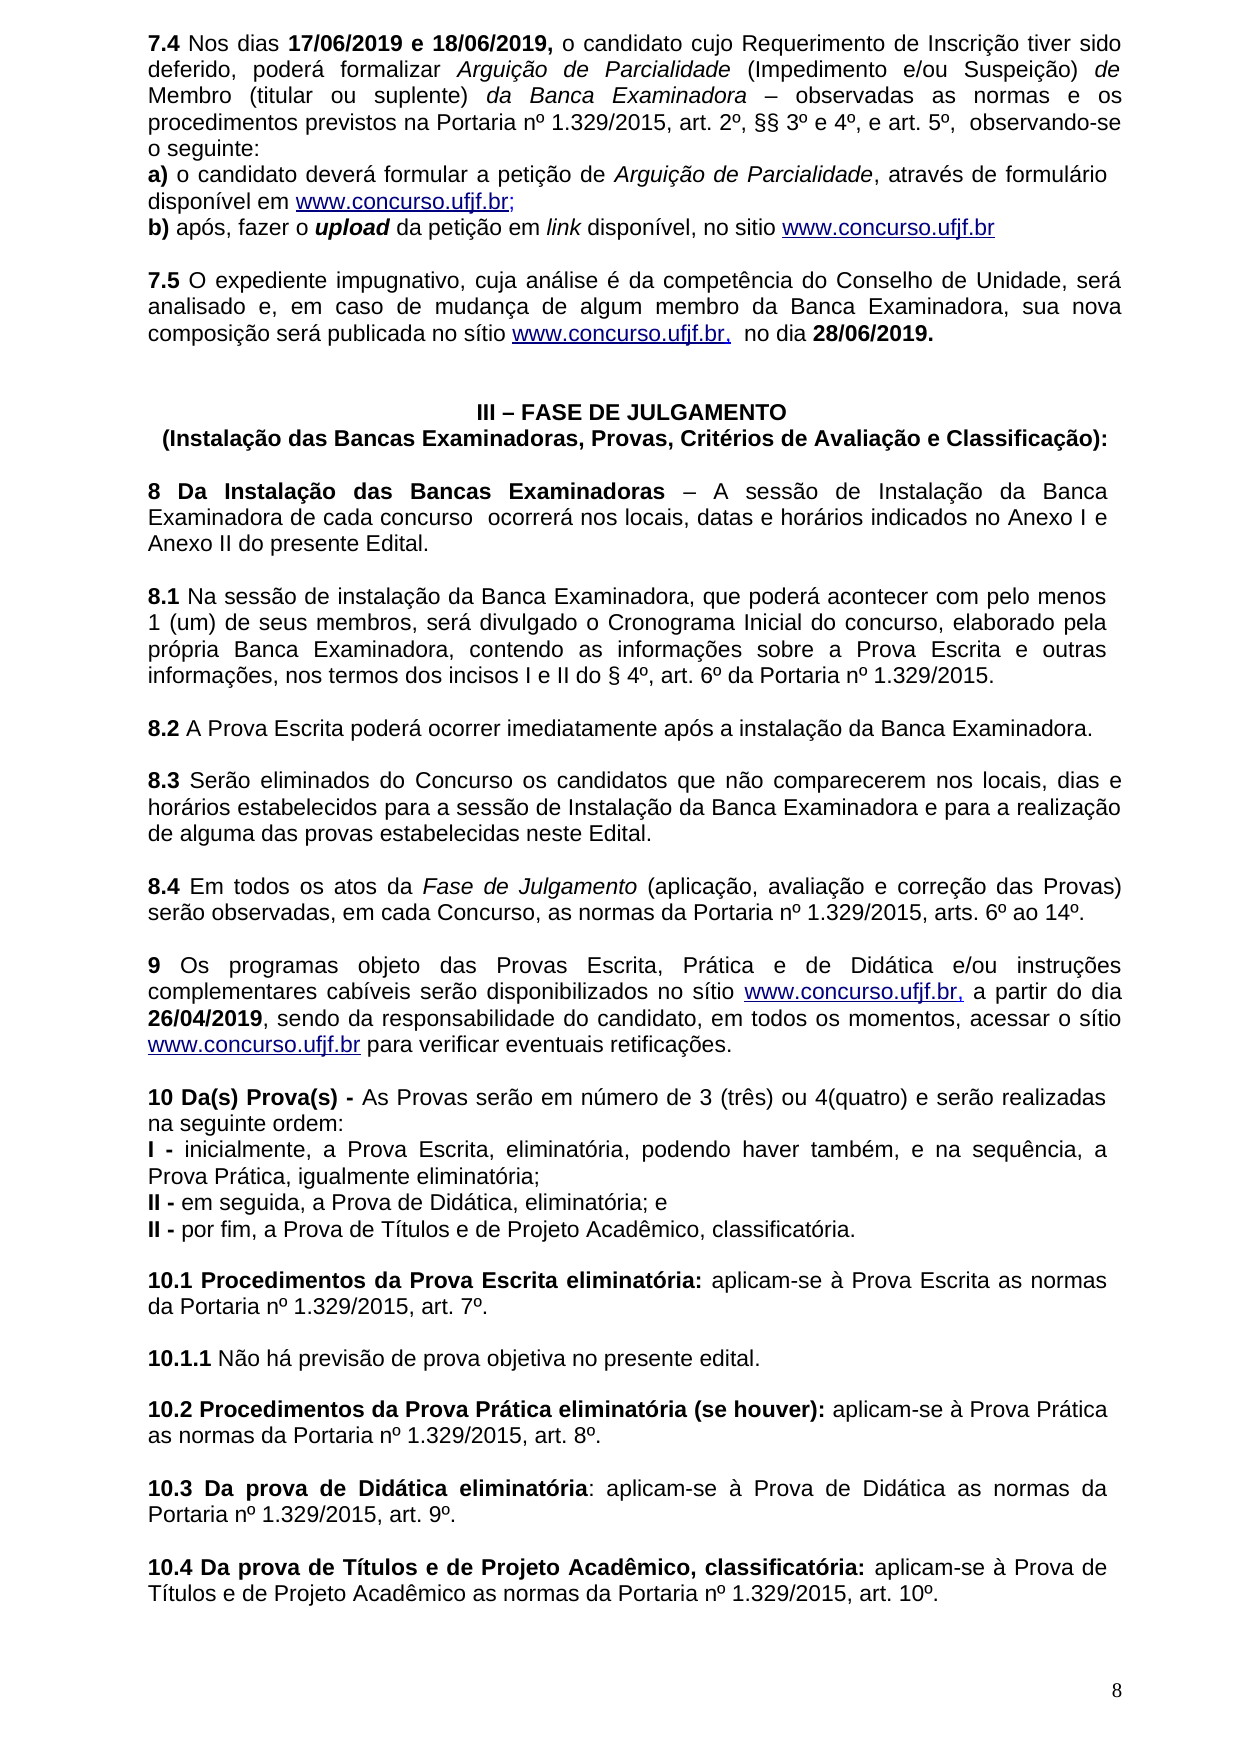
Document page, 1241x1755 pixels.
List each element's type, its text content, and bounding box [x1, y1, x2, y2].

text 9 Os programas objeto das Provas Escrita, Prática e de Didática e/ou instruções complementares cabíveis serão disponibilizados no sítio www.concurso.ufjf.br, a partir do dia 26/04/2019, sendo da responsabilidade do candidato, em todos os momentos, acessar o sítio www.concurso.ufjf.br para verificar eventuais retificações. [148, 952, 1122, 1057]
text 10.1 Procedimentos da Prova Escrita eliminatória: aplicam-se à Prova Escrita as normas da Portaria nº 1.329/2015, art. 7º. [148, 1267, 1107, 1319]
text 8.1 Na sessão de instalação da Banca Examinadora, que poderá acontecer com pelo menos 1 (um) de seus membros, será divulgado o Cronograma Inicial do concurso, elaborado pela própria Banca Examinadora, contendo as informações sobre a Prova Escrita e outras informações, nos termos dos incisos I e II do § 4º, art. 6º da Portaria nº 1.329/2015. [148, 583, 1107, 688]
text 8.3 Serão eliminados do Concurso os candidatos que não comparecerem nos locais, dias e horários estabelecidos para a sessão de Instalação da Banca Examinadora e para a realização de alguma das provas estabelecidas neste Edital. [148, 767, 1122, 847]
text 10.4 Da prova de Títulos e de Projeto Acadêmico, classificatória: aplicam-se à Prova de Títulos e de Projeto Acadêmico as normas da Portaria nº 1.329/2015, art. 10º. [148, 1554, 1107, 1607]
text II - em seguida, a Prova de Didática, eliminatória; e [148, 1189, 1107, 1216]
text 8.4 Em todos os atos da Fase de Julgamento (aplicação, avaliação e correção das Provas) serão observadas, em cada Concurso, as normas da Portaria nº 1.329/2015, arts. 6º ao 14º. [148, 873, 1122, 926]
text III – FASE DE JULGAMENTO [148, 398, 1122, 425]
text 7.4 Nos dias 17/06/2019 e 18/06/2019, o candidato cujo Requerimento de Inscrição tiver sido deferido, poderá formalizar Arguição de Parcialidade (Impedimento e/ou Suspeição) de Membro (titular ou suplente) da Banca Examinadora – observadas as normas e os procedimentos previstos na Portaria nº 1.329/2015, art. 2º, §§ 3º e 4º, e art. 5º, observando-se o seguinte: [148, 29, 1122, 161]
text 10.3 Da prova de Didática eliminatória: aplicam-se à Prova de Didática as normas da Portaria nº 1.329/2015, art. 9º. [148, 1475, 1107, 1528]
text 10.1.1 Não há previsão de prova objetiva no presente edital. [148, 1344, 1107, 1371]
text 8.2 A Prova Escrita poderá ocorrer imediatamente após a instalação da Banca Examinadora. [148, 715, 1107, 741]
text 8 Da Instalação das Bancas Examinadoras – A sessão de Instalação da Banca Examinadora de cada concurso ocorrerá nos locais, datas e horários indicados no Anexo I e Anexo II do presente Edital. [148, 478, 1107, 557]
text II - por fim, a Prova de Títulos e de Projeto Acadêmico, classificatória. [148, 1216, 1107, 1242]
text b) após, fazer o upload da petição em link disponível, no sitio www.concurso.ufjf.br [148, 214, 1107, 240]
text 10.2 Procedimentos da Prova Prática eliminatória (se houver): aplicam-se à Prova Prática as normas da Portaria nº 1.329/2015, art. 8º. [148, 1396, 1107, 1449]
text a) o candidato deverá formular a petição de Arguição de Parcialidade, através de formulário disponível em www.concurso.ufjf.br; [148, 161, 1107, 214]
text 7.5 O expediente impugnativo, cuja análise é da competência do Conselho de Unidade, será analisado e, em caso de mudança de algum membro da Banca Examinadora, sua nova composição será publicada no sítio www.concurso.ufjf.br, no dia 28/06/2019. [148, 267, 1122, 346]
text (Instalação das Bancas Examinadoras, Provas, Critérios de Avaliação e Classificação): [148, 425, 1122, 451]
text I - inicialmente, a Prova Escrita, eliminatória, podendo haver também, e na sequência, a Prova Prática, igualmente eliminatória; [148, 1136, 1107, 1189]
text 10 Da(s) Prova(s) - As Provas serão em número de 3 (três) ou 4(quatro) e serão realizadas na seguinte ordem: [148, 1084, 1107, 1136]
